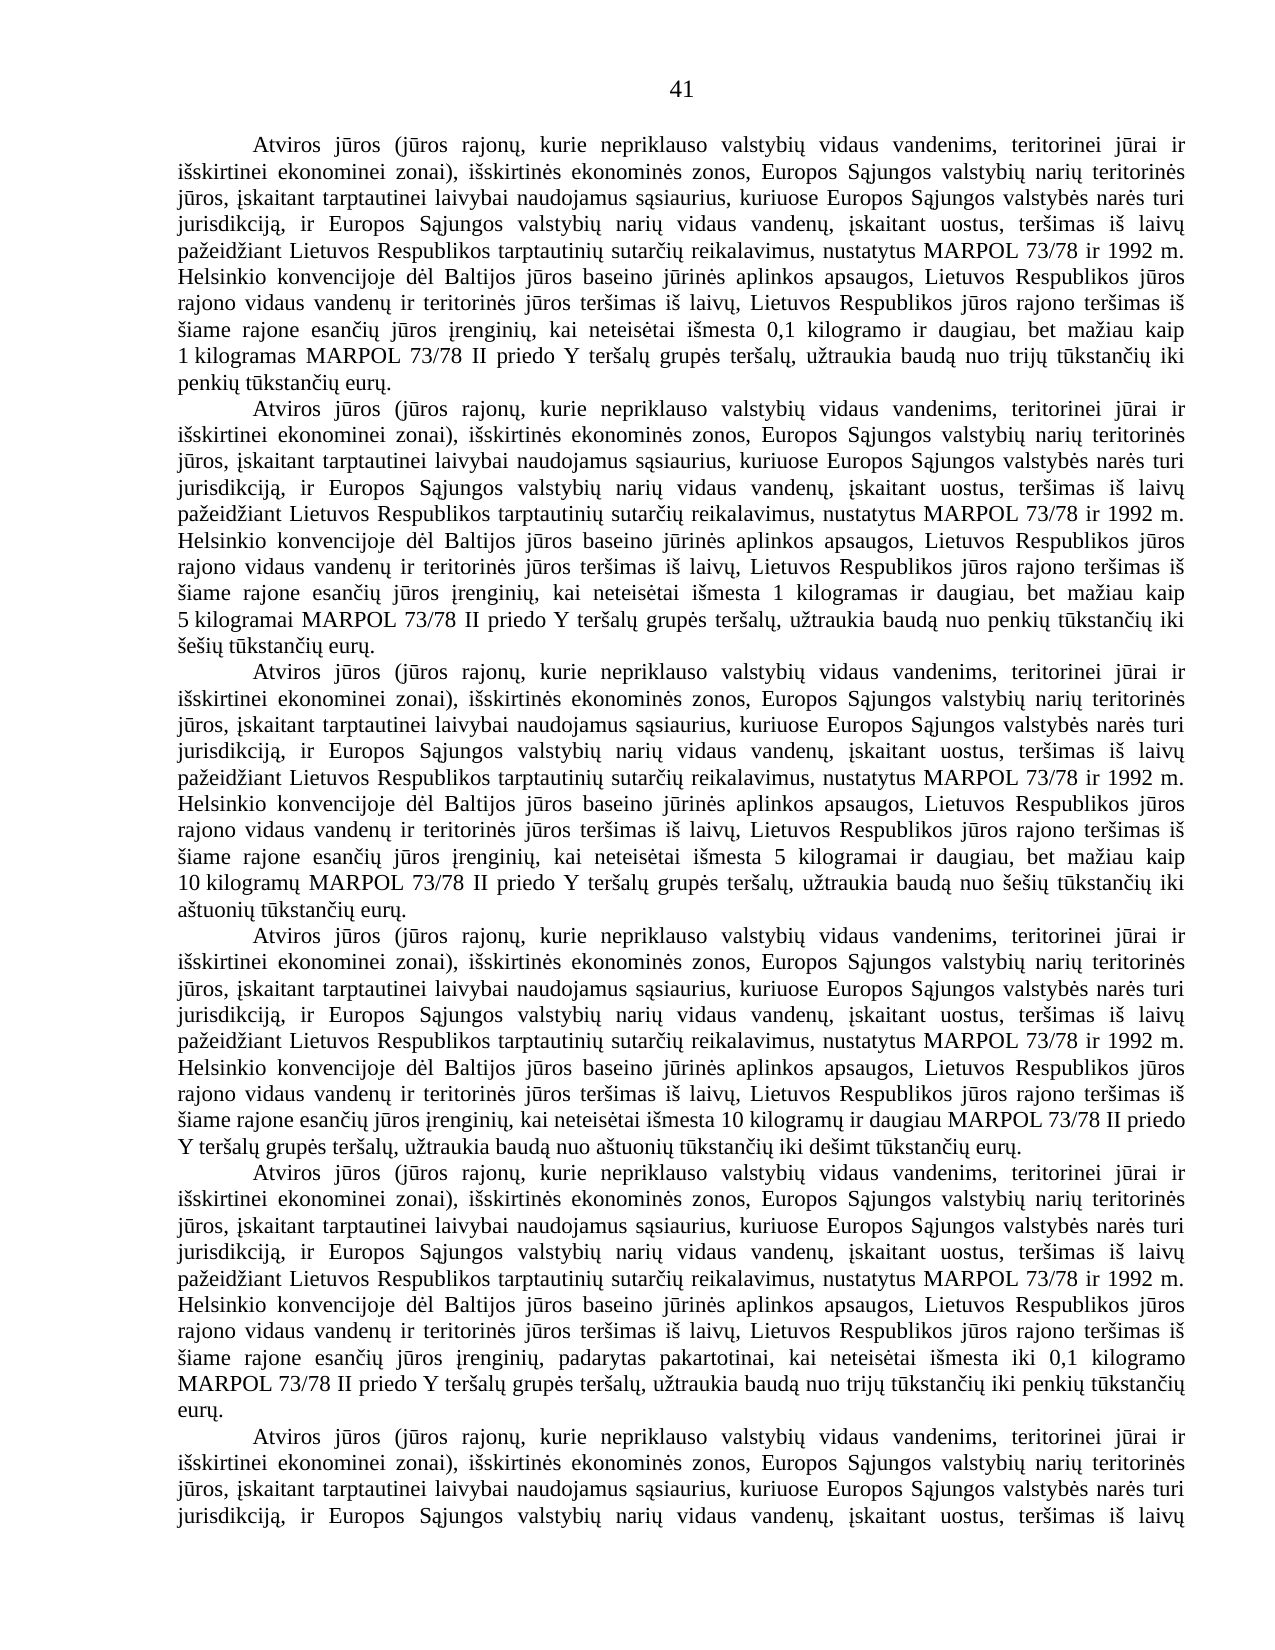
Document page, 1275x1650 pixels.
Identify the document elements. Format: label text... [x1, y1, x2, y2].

text Atviros jūros (jūros rajonų, kurie nepriklauso valstybių vidaus vandenims, teritorinei jūrai ir išskirtinei ekonominei zonai), išskirtinės ekonominės zonos, Europos Sąjungos valstybių narių teritorinės jūros, įskaitant tarptautinei laivybai naudojamus sąsiaurius, kuriuose Europos Sąjungos valstybės narės turi jurisdikciją, ir Europos Sąjungos valstybių narių vidaus vandenų, įskaitant uostus, teršimas iš laivų pažeidžiant Lietuvos Respublikos tarptautinių sutarčių reikalavimus, nustatytus MARPOL 73/78 ir 1992 m. Helsinkio konvencijoje dėl Baltijos jūros baseino jūrinės aplinkos apsaugos, Lietuvos Respublikos jūros rajono vidaus vandenų ir teritorinės jūros teršimas iš laivų, Lietuvos Respublikos jūros rajono teršimas iš šiame rajone esančių jūros įrenginių, kai neteisėtai išmesta 1 kilogramas ir daugiau, bet mažiau kaip 5 kilogramai MARPOL 73/78 II priedo Y teršalų grupės teršalų, užtraukia baudą nuo penkių tūkstančių iki šešių tūkstančių eurų. [177, 395, 1186, 658]
text Atviros jūros (jūros rajonų, kurie nepriklauso valstybių vidaus vandenims, teritorinei jūrai ir išskirtinei ekonominei zonai), išskirtinės ekonominės zonos, Europos Sąjungos valstybių narių teritorinės jūros, įskaitant tarptautinei laivybai naudojamus sąsiaurius, kuriuose Europos Sąjungos valstybės narės turi jurisdikciją, ir Europos Sąjungos valstybių narių vidaus vandenų, įskaitant uostus, teršimas iš laivų pažeidžiant Lietuvos Respublikos tarptautinių sutarčių reikalavimus, nustatytus MARPOL 73/78 ir 1992 m. Helsinkio konvencijoje dėl Baltijos jūros baseino jūrinės aplinkos apsaugos, Lietuvos Respublikos jūros rajono vidaus vandenų ir teritorinės jūros teršimas iš laivų, Lietuvos Respublikos jūros rajono teršimas iš šiame rajone esančių jūros įrenginių, kai neteisėtai išmesta 5 kilogramai ir daugiau, bet mažiau kaip 10 kilogramų MARPOL 73/78 II priedo Y teršalų grupės teršalų, užtraukia baudą nuo šešių tūkstančių iki aštuonių tūkstančių eurų. [177, 658, 1186, 922]
text Atviros jūros (jūros rajonų, kurie nepriklauso valstybių vidaus vandenims, teritorinei jūrai ir išskirtinei ekonominei zonai), išskirtinės ekonominės zonos, Europos Sąjungos valstybių narių teritorinės jūros, įskaitant tarptautinei laivybai naudojamus sąsiaurius, kuriuose Europos Sąjungos valstybės narės turi jurisdikciją, ir Europos Sąjungos valstybių narių vidaus vandenų, įskaitant uostus, teršimas iš laivų pažeidžiant Lietuvos Respublikos tarptautinių sutarčių reikalavimus, nustatytus MARPOL 73/78 ir 1992 m. Helsinkio konvencijoje dėl Baltijos jūros baseino jūrinės aplinkos apsaugos, Lietuvos Respublikos jūros rajono vidaus vandenų ir teritorinės jūros teršimas iš laivų, Lietuvos Respublikos jūros rajono teršimas iš šiame rajone esančių jūros įrenginių, kai neteisėtai išmesta 0,1 kilogramo ir daugiau, bet mažiau kaip 1 kilogramas MARPOL 73/78 II priedo Y teršalų grupės teršalų, užtraukia baudą nuo trijų tūkstančių iki penkių tūkstančių eurų. [177, 131, 1186, 395]
text Atviros jūros (jūros rajonų, kurie nepriklauso valstybių vidaus vandenims, teritorinei jūrai ir išskirtinei ekonominei zonai), išskirtinės ekonominės zonos, Europos Sąjungos valstybių narių teritorinės jūros, įskaitant tarptautinei laivybai naudojamus sąsiaurius, kuriuose Europos Sąjungos valstybės narės turi jurisdikciją, ir Europos Sąjungos valstybių narių vidaus vandenų, įskaitant uostus, teršimas iš laivų [177, 1423, 1186, 1528]
text Atviros jūros (jūros rajonų, kurie nepriklauso valstybių vidaus vandenims, teritorinei jūrai ir išskirtinei ekonominei zonai), išskirtinės ekonominės zonos, Europos Sąjungos valstybių narių teritorinės jūros, įskaitant tarptautinei laivybai naudojamus sąsiaurius, kuriuose Europos Sąjungos valstybės narės turi jurisdikciją, ir Europos Sąjungos valstybių narių vidaus vandenų, įskaitant uostus, teršimas iš laivų pažeidžiant Lietuvos Respublikos tarptautinių sutarčių reikalavimus, nustatytus MARPOL 73/78 ir 1992 m. Helsinkio konvencijoje dėl Baltijos jūros baseino jūrinės aplinkos apsaugos, Lietuvos Respublikos jūros rajono vidaus vandenų ir teritorinės jūros teršimas iš laivų, Lietuvos Respublikos jūros rajono teršimas iš šiame rajone esančių jūros įrenginių, kai neteisėtai išmesta 10 kilogramų ir daugiau MARPOL 73/78 II priedo Y teršalų grupės teršalų, užtraukia baudą nuo aštuonių tūkstančių iki dešimt tūkstančių eurų. [177, 922, 1186, 1159]
text Atviros jūros (jūros rajonų, kurie nepriklauso valstybių vidaus vandenims, teritorinei jūrai ir išskirtinei ekonominei zonai), išskirtinės ekonominės zonos, Europos Sąjungos valstybių narių teritorinės jūros, įskaitant tarptautinei laivybai naudojamus sąsiaurius, kuriuose Europos Sąjungos valstybės narės turi jurisdikciją, ir Europos Sąjungos valstybių narių vidaus vandenų, įskaitant uostus, teršimas iš laivų pažeidžiant Lietuvos Respublikos tarptautinių sutarčių reikalavimus, nustatytus MARPOL 73/78 ir 1992 m. Helsinkio konvencijoje dėl Baltijos jūros baseino jūrinės aplinkos apsaugos, Lietuvos Respublikos jūros rajono vidaus vandenų ir teritorinės jūros teršimas iš laivų, Lietuvos Respublikos jūros rajono teršimas iš šiame rajone esančių jūros įrenginių, padarytas pakartotinai, kai neteisėtai išmesta iki 0,1 kilogramo MARPOL 73/78 II priedo Y teršalų grupės teršalų, užtraukia baudą nuo trijų tūkstančių iki penkių tūkstančių eurų. [177, 1159, 1186, 1423]
